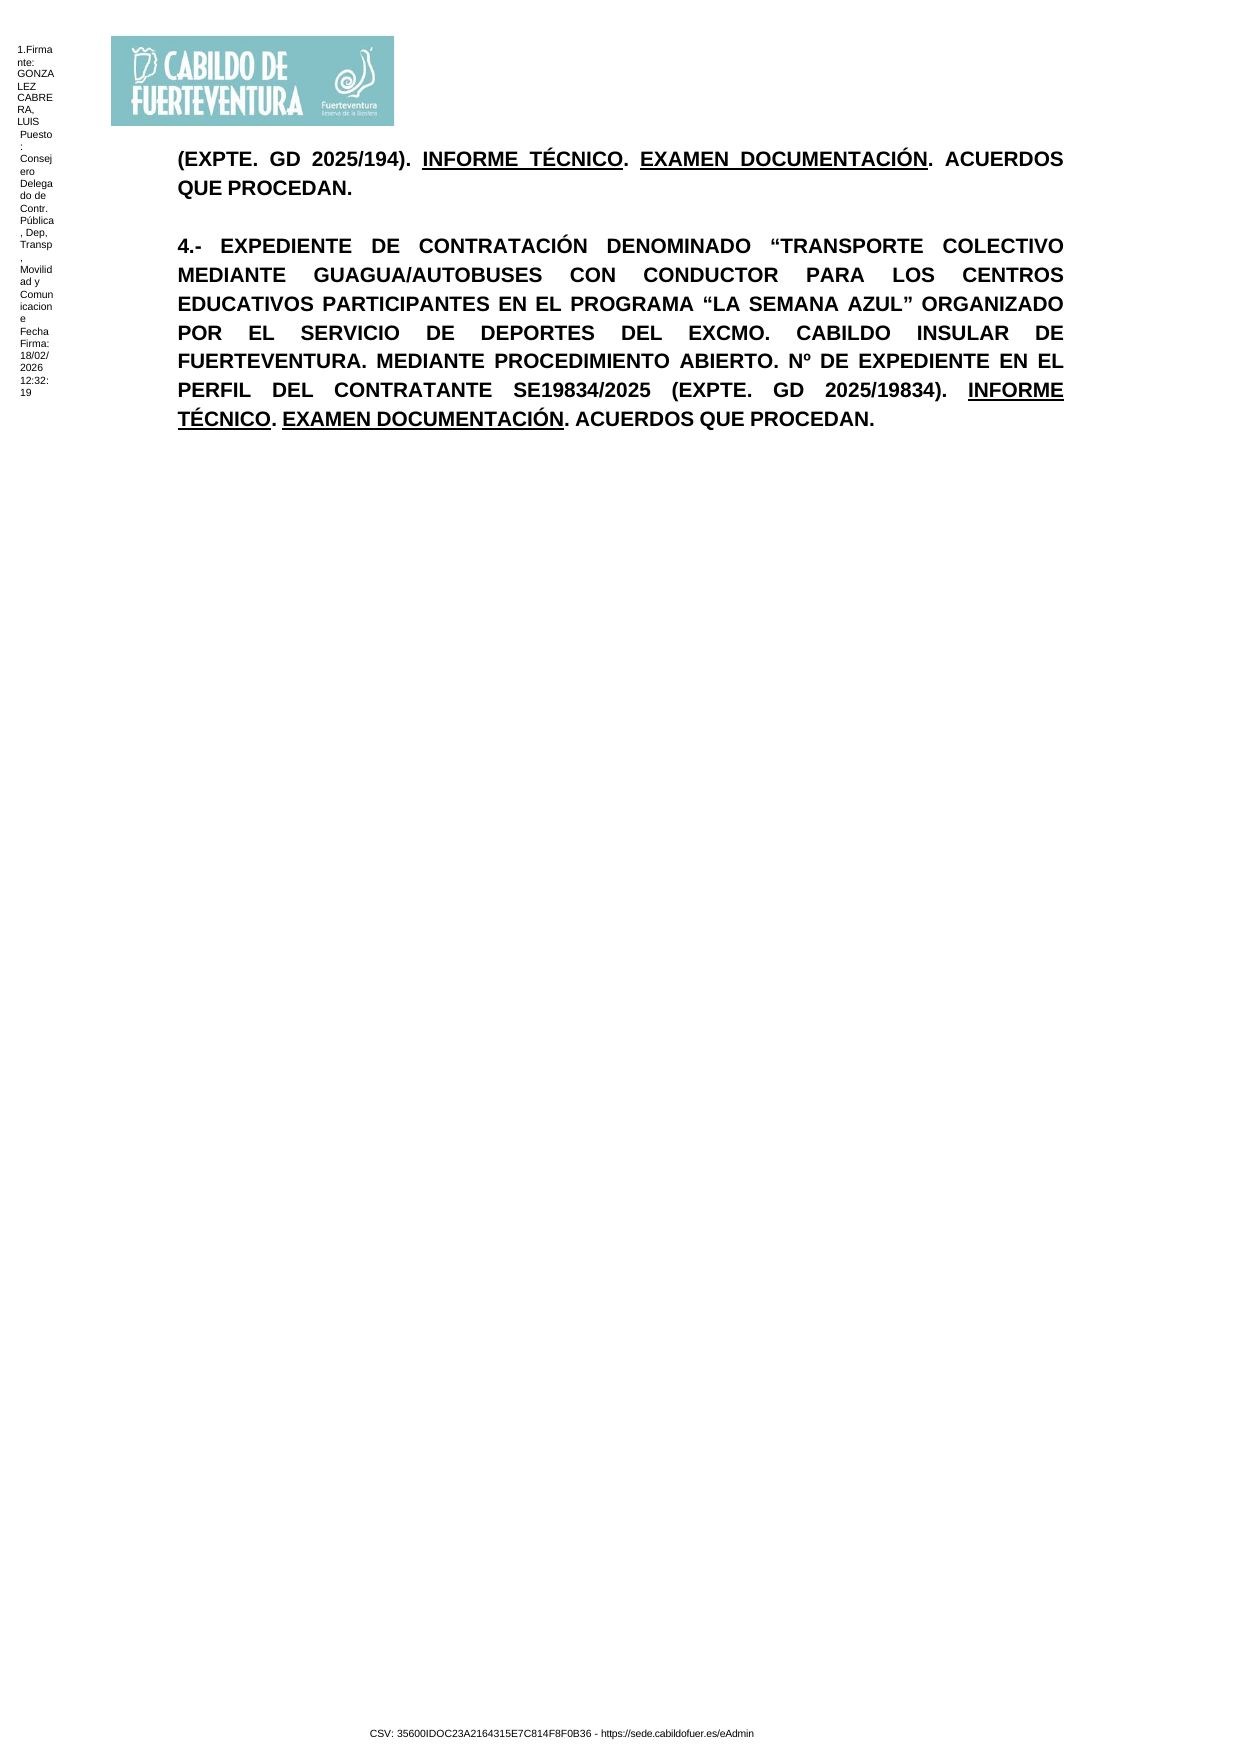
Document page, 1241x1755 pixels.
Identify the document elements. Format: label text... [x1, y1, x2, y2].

text 4.- EXPEDIENTE DE CONTRATACIÓN DENOMINADO “TRANSPORTE COLECTIVO MEDIANTE GUAGUA/AUTOBUSES CON CONDUCTOR PARA LOS CENTROS EDUCATIVOS PARTICIPANTES EN EL PROGRAMA “LA SEMANA AZUL” ORGANIZADO POR EL SERVICIO DE DEPORTES DEL EXCMO. CABILDO INSULAR DE FUERTEVENTURA. MEDIANTE PROCEDIMIENTO ABIERTO. Nº DE EXPEDIENTE EN EL PERFIL DEL CONTRATANTE SE19834/2025 (EXPTE. GD 2025/19834). INFORME TÉCNICO. EXAMEN DOCUMENTACIÓN. ACUERDOS QUE PROCEDAN. [177, 233, 1064, 431]
subtitle (EXPTE. GD 2025/194). INFORME TÉCNICO. EXAMEN DOCUMENTACIÓN. ACUERDOS QUE PROCEDAN. [177, 147, 1064, 200]
text 1.Firmante: GONZALEZ CABRERA, LUIS [17, 44, 54, 128]
text Puesto: Consejero Delegado de Contr. Pública, Dep, Transp, Movilidad y Comunicacione Fecha Firma: 18/02/2026 12:32:19 [20, 128, 54, 399]
